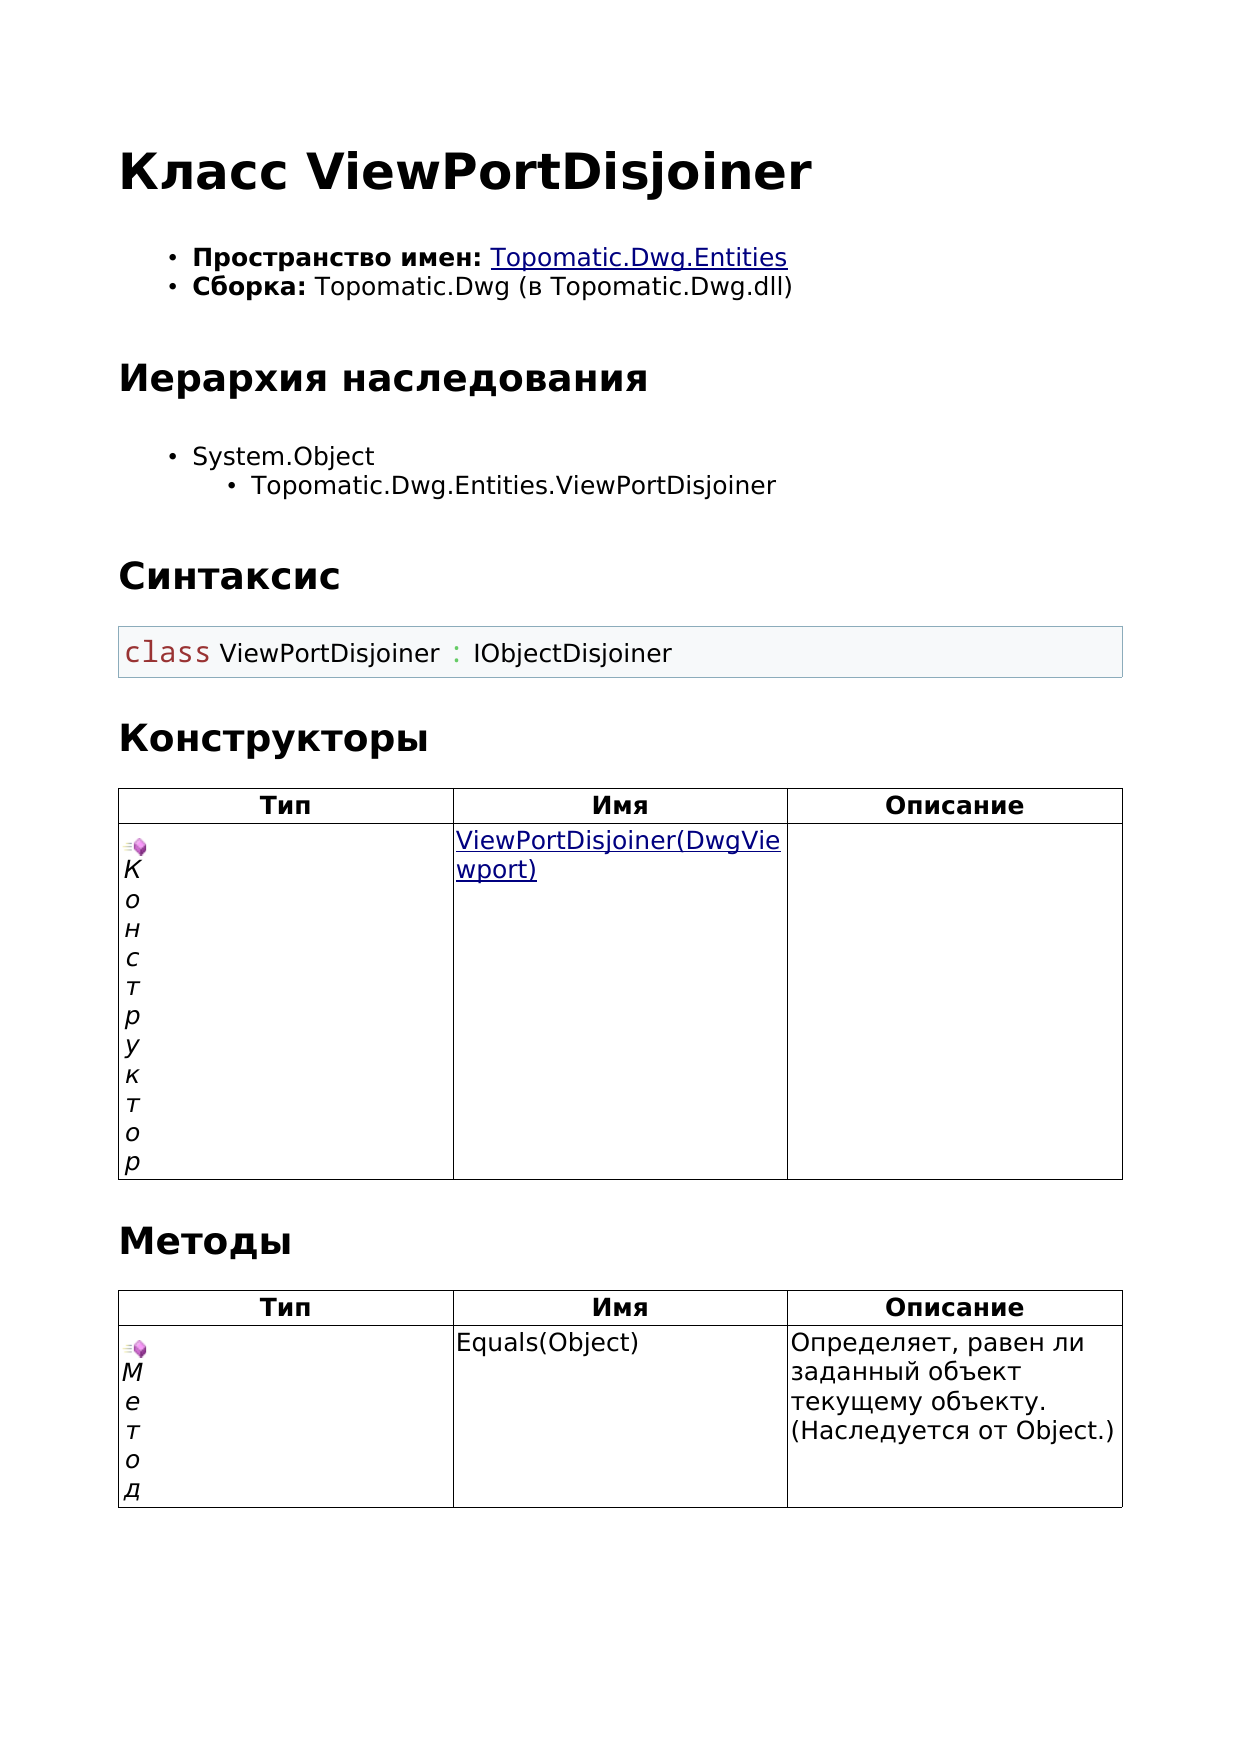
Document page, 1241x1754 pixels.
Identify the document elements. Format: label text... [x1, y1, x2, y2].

subtitle Синтаксис [118, 554, 1122, 598]
table_cell [788, 824, 1122, 1179]
subtitle Иерархия наследования [118, 356, 1122, 400]
table_header Имя [454, 789, 787, 823]
table_header Описание [788, 789, 1122, 823]
table_cell [119, 824, 453, 1179]
list Сборка: Topomatic.Dwg (в Topomatic.Dwg.dll) [177, 272, 1122, 302]
subtitle Методы [118, 1219, 1122, 1263]
table_header Тип [119, 1291, 453, 1325]
table_header class ViewPortDisjoiner : IObjectDisjoiner [119, 627, 1122, 677]
table_header Имя [454, 1291, 787, 1325]
table_cell Equals(Object) [454, 1326, 787, 1507]
subtitle Класс ViewPortDisjoiner [118, 143, 1122, 201]
picture [121, 838, 147, 856]
list Пространство имен: Topomatic.Dwg.Entities [177, 243, 1122, 272]
table_header Тип [119, 789, 453, 823]
picture [121, 1340, 147, 1358]
table_header Описание [788, 1291, 1122, 1325]
list System.Object [177, 442, 1122, 471]
table_cell Определяет, равен ли заданный объект текущему объекту. (Наследуется от Object.) [788, 1326, 1122, 1507]
table_cell [119, 1326, 453, 1507]
subtitle Конструкторы [118, 717, 1122, 761]
table_cell ViewPortDisjoiner(DwgViewport) [454, 824, 787, 1179]
list Topomatic.Dwg.Entities.ViewPortDisjoiner [236, 471, 1122, 500]
